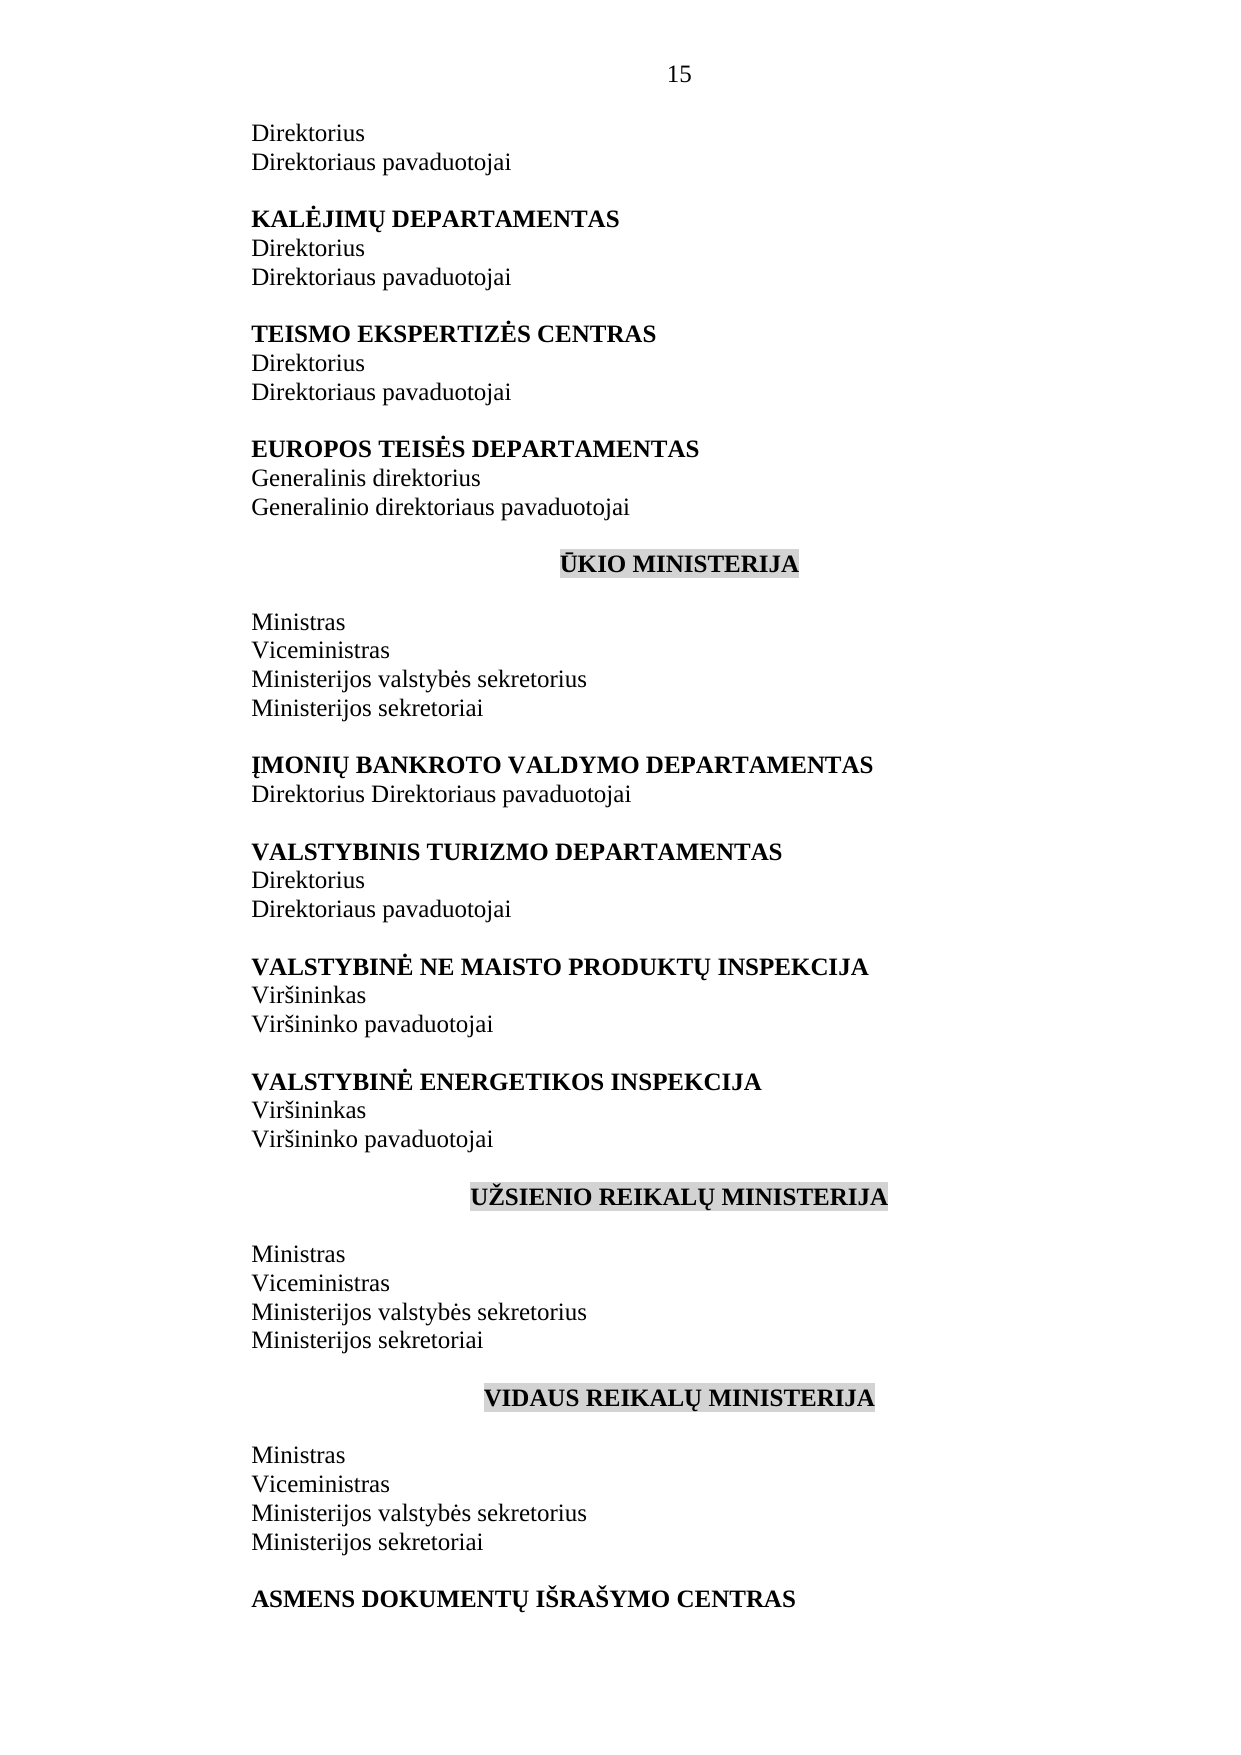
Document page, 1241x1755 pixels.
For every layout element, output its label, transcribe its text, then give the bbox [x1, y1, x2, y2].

text Viršininkas [177, 981, 1181, 1009]
text Ministerijos valstybės sekretorius [177, 664, 1181, 693]
text ŪKIO MINISTERIJA [177, 549, 1181, 578]
text Direktorius Direktoriaus pavaduotojai [177, 779, 957, 808]
text VIDAUS REIKALŲ MINISTERIJA [177, 1383, 1181, 1412]
text Viršininkas [177, 1096, 957, 1124]
text ĮMONIŲ BANKROTO VALDYMO DEPARTAMENTAS [177, 751, 1181, 779]
text Ministras [177, 1239, 1181, 1268]
text UŽSIENIO REIKALŲ MINISTERIJA [177, 1182, 1181, 1211]
text Direktorius [177, 233, 1181, 262]
text Viceministras [177, 1268, 1181, 1297]
text Direktorius [177, 348, 1181, 377]
text ASMENS DOKUMENTŲ IŠRAŠYMO CENTRAS [177, 1584, 1181, 1613]
text Viršininko pavaduotojai [177, 1124, 957, 1153]
text VALSTYBINĖ NE MAISTO PRODUKTŲ INSPEKCIJA [177, 952, 1181, 981]
text Direktorius [177, 866, 957, 894]
text VALSTYBINĖ ENERGETIKOS INSPEKCIJA [177, 1067, 1181, 1096]
text VALSTYBINIS TURIZMO DEPARTAMENTAS [177, 837, 1181, 866]
text Viršininko pavaduotojai [177, 1009, 1181, 1038]
text Ministerijos sekretoriai [177, 1527, 1181, 1556]
text TEISMO EKSPERTIZĖS CENTRAS [177, 319, 1181, 348]
text Generalinis direktorius [177, 463, 1181, 492]
text KALĖJIMŲ DEPARTAMENTAS [177, 204, 1181, 233]
text Direktoriaus pavaduotojai [177, 147, 1181, 176]
text Ministerijos valstybės sekretorius [177, 1498, 1181, 1527]
text Generalinio direktoriaus pavaduotojai [177, 492, 1181, 521]
text Viceministras [177, 1469, 1181, 1498]
text Ministras [177, 1441, 1181, 1469]
text Ministerijos sekretoriai [177, 1326, 1181, 1354]
text Direktoriaus pavaduotojai [177, 894, 957, 923]
text Direktoriaus pavaduotojai [177, 377, 1181, 406]
text EUROPOS TEISĖS DEPARTAMENTAS [177, 434, 1181, 463]
text Ministerijos sekretoriai [177, 693, 1181, 722]
text Ministerijos valstybės sekretorius [177, 1297, 1181, 1326]
text Viceministras [177, 636, 1181, 664]
text Direktoriaus pavaduotojai [177, 262, 1181, 291]
text Direktorius [177, 118, 1181, 147]
text Ministras [177, 607, 1181, 636]
